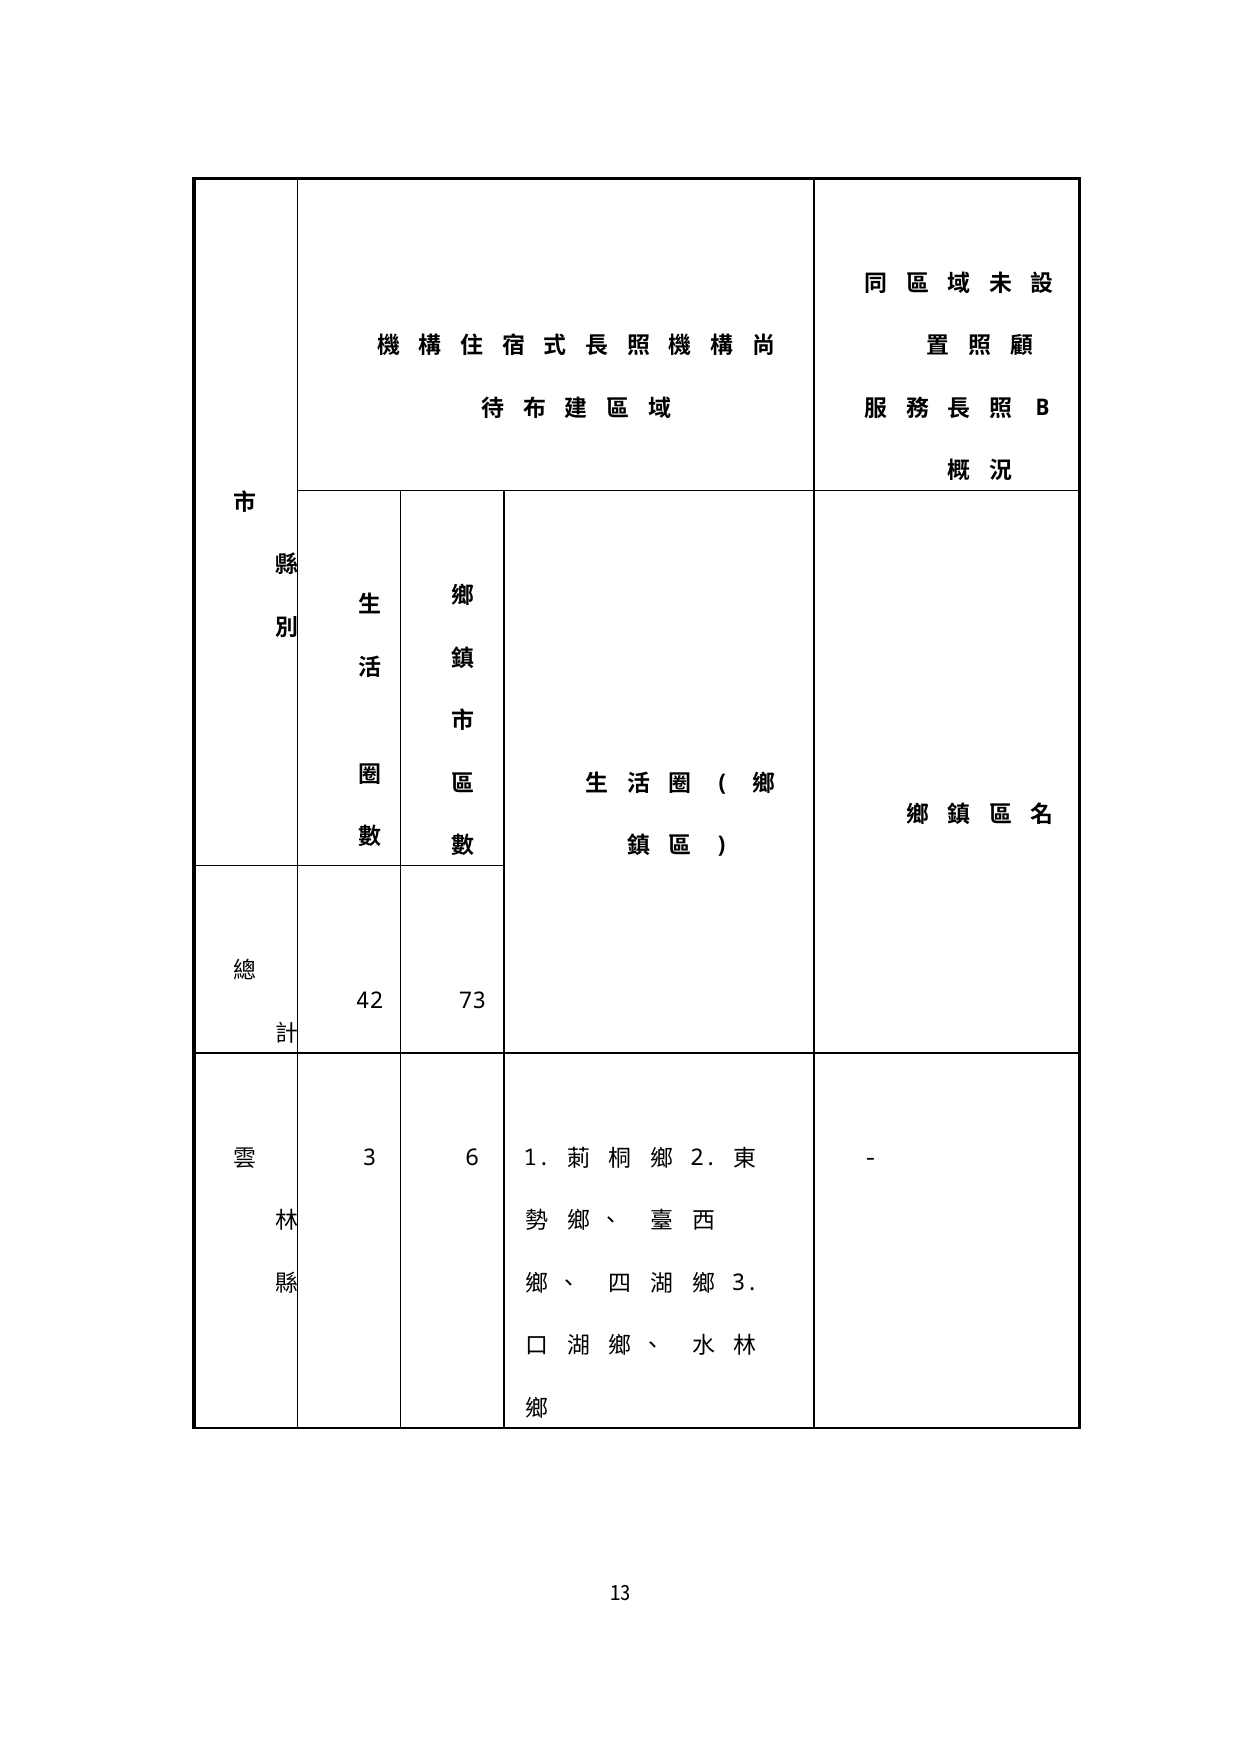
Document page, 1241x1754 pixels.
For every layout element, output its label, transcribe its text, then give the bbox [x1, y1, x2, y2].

table_cell 鄉鎮區名 [815, 491, 1078, 1052]
table_cell 鄉鎮 市區數 [401, 491, 503, 865]
table_cell - [815, 1054, 1078, 1427]
table_cell 生活圈(鄉鎮區) [505, 491, 813, 1052]
table_header 機構住宿式長照機構尚待布建區域 [298, 180, 813, 490]
table_header 同區域未設置照顧 服務長照B概況 [815, 180, 1078, 490]
table_cell 3 [298, 1054, 400, 1427]
table_header 市縣別 [196, 180, 297, 865]
table_cell 6 [401, 1054, 503, 1427]
table_cell 73 [401, 866, 503, 1052]
table_cell 雲林縣 [196, 1054, 297, 1427]
table_cell 生活 圈數 [298, 491, 400, 865]
table_cell 總計 [196, 866, 297, 1052]
table_cell 1.莿桐鄉2.東勢鄉、臺西鄉、四湖鄉3.口湖鄉、水林鄉 [505, 1054, 813, 1427]
table_cell 42 [298, 866, 400, 1052]
